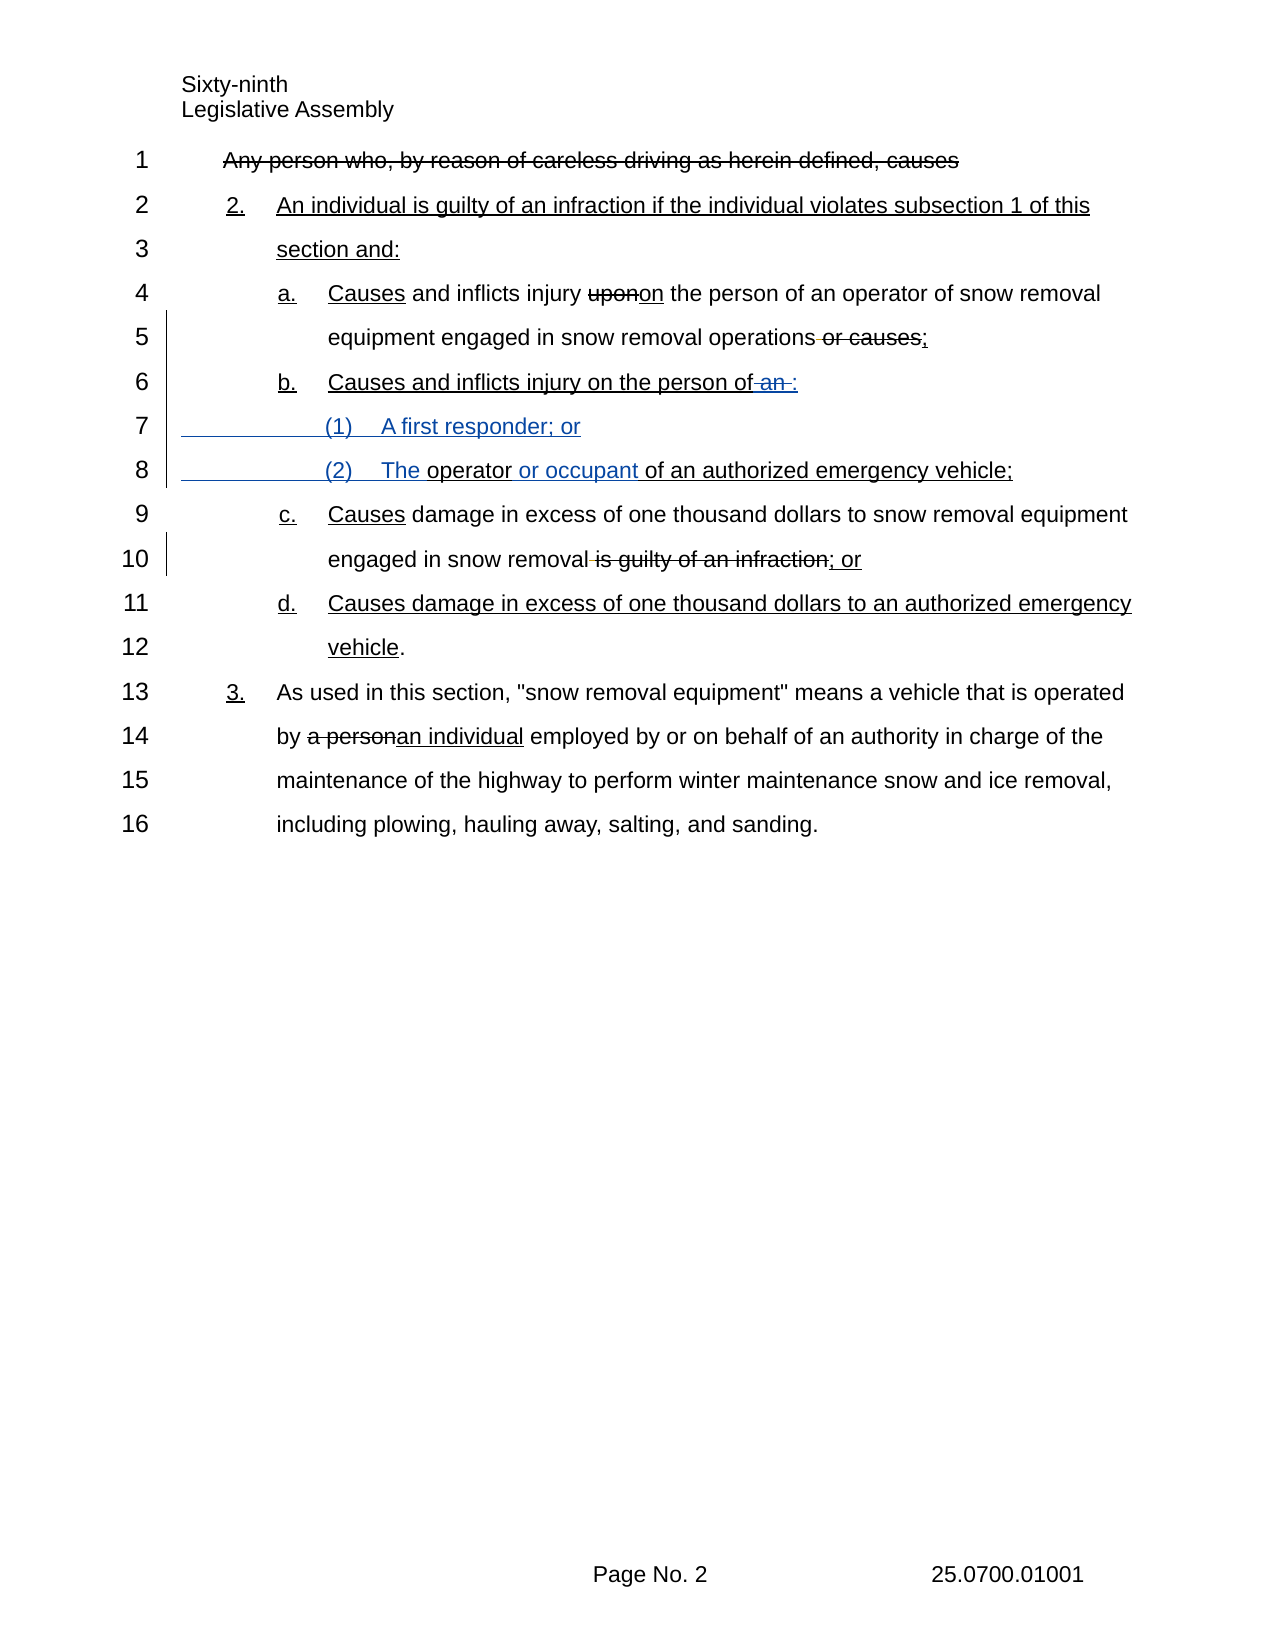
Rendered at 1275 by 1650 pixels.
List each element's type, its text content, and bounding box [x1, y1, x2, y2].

text c. Causes damage in excess of one thousand dollars to snow removal equipment engaged in snow removalis guilty of an infraction; or [181, 487, 1154, 576]
text 3. As used in this section, "snow removal equipment" means a vehicle that is operated by a personan individual employed by or on behalf of an authority in charge of the maintenance of the highway to perform winter maintenance snow and ice removal, including plowing, hauling away, salting, and sanding. [181, 664, 1154, 842]
text d. Causes damage in excess of one thousand dollars to an authorized emergency vehicle. [181, 576, 1154, 664]
text (1) A first responder; or [181, 399, 1154, 443]
text b. Causes and inflicts injury on the person of: [181, 355, 1154, 399]
text (2) The operator or occupant of an authorized emergency vehicle; [181, 443, 1154, 487]
text Any person who, by reason of careless driving as herein defined, causes [181, 133, 1154, 178]
text a. Causes and inflicts injury uponon the person of an operator of snow removal equipment engaged in snow removal operationsor causes; [181, 266, 1154, 355]
text 2. An individual is guilty of an infraction if the individual violates subsection 1 of this section and: [181, 178, 1154, 266]
